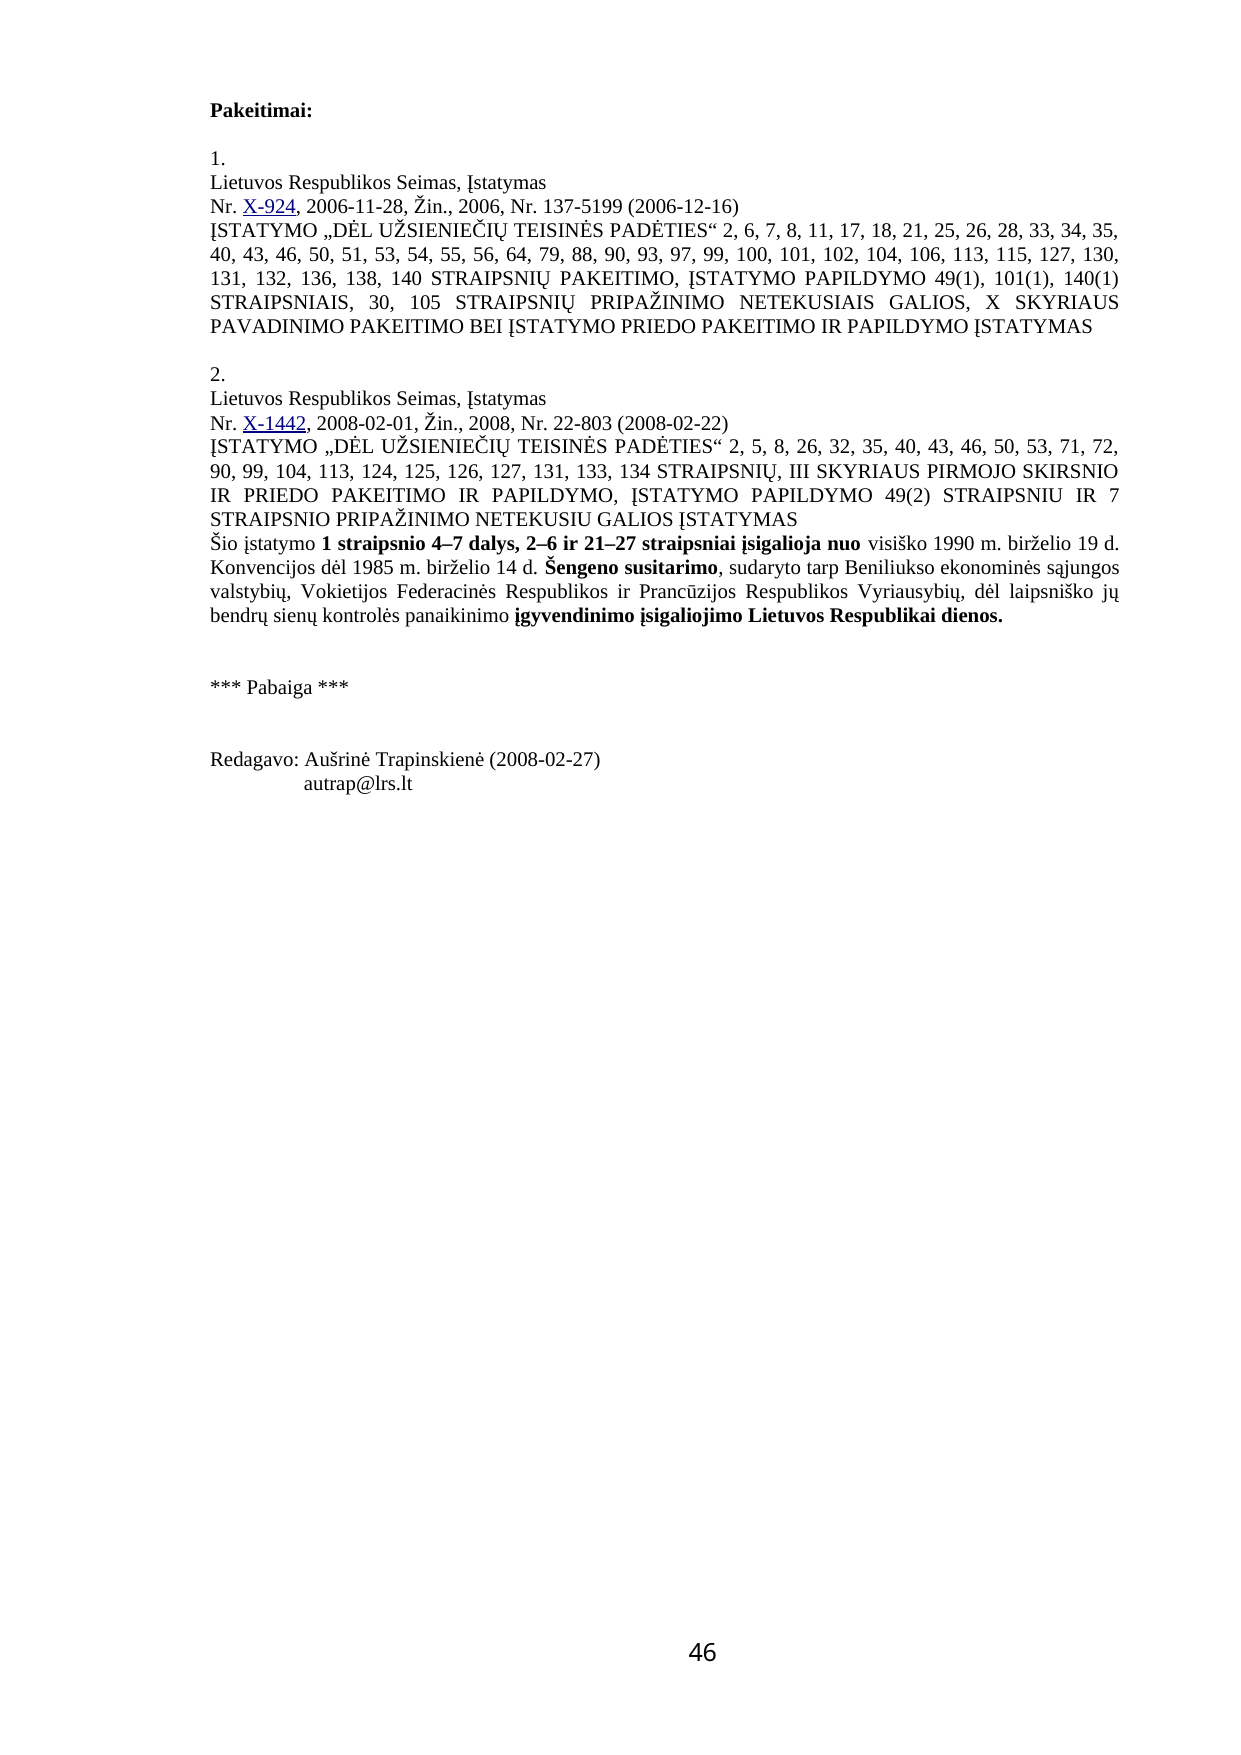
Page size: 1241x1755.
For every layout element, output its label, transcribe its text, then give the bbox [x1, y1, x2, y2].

text Lietuvos Respublikos Seimas, Įstatymas [210, 386, 1120, 410]
text Redagavo: Aušrinė Trapinskienė (2008-02-27) [210, 747, 1120, 771]
text 2. [210, 362, 1120, 386]
text 1. [210, 146, 1120, 170]
text Nr. X-924, 2006-11-28, Žin., 2006, Nr. 137-5199 (2006-12-16) [210, 194, 1120, 218]
text autrap@lrs.lt [210, 771, 1120, 795]
text ĮSTATYMO „DĖL UŽSIENIEČIŲ TEISINĖS PADĖTIES“ 2, 6, 7, 8, 11, 17, 18, 21, 25, 26, 28, 33, 34, 35, 40, 43, 46, 50, 51, 53, 54, 55, 56, 64, 79, 88, 90, 93, 97, 99, 100, 101, 102, 104, 106, 113, 115, 127, 130, 131, 132, 136, 138, 140 STRAIPSNIŲ PAKEITIMO, ĮSTATYMO PAPILDYMO 49(1), 101(1), 140(1) STRAIPSNIAIS, 30, 105 STRAIPSNIŲ PRIPAŽINIMO NETEKUSIAIS GALIOS, X SKYRIAUS PAVADINIMO PAKEITIMO BEI ĮSTATYMO PRIEDO PAKEITIMO IR PAPILDYMO ĮSTATYMAS [210, 218, 1120, 338]
text Lietuvos Respublikos Seimas, Įstatymas [210, 170, 1120, 194]
text ĮSTATYMO „DĖL UŽSIENIEČIŲ TEISINĖS PADĖTIES“ 2, 5, 8, 26, 32, 35, 40, 43, 46, 50, 53, 71, 72, 90, 99, 104, 113, 124, 125, 126, 127, 131, 133, 134 STRAIPSNIŲ, III SKYRIAUS PIRMOJO SKIRSNIO IR PRIEDO PAKEITIMO IR PAPILDYMO, ĮSTATYMO PAPILDYMO 49(2) STRAIPSNIU IR 7 STRAIPSNIO PRIPAŽINIMO NETEKUSIU GALIOS ĮSTATYMAS [210, 434, 1120, 531]
text *** Pabaiga *** [210, 675, 1120, 699]
text Nr. X-1442, 2008-02-01, Žin., 2008, Nr. 22-803 (2008-02-22) [210, 410, 1120, 434]
text Pakeitimai: [210, 98, 1120, 122]
text Šio įstatymo 1 straipsnio 4–7 dalys, 2–6 ir 21–27 straipsniai įsigalioja nuo visiško 1990 m. birželio 19 d. Konvencijos dėl 1985 m. birželio 14 d. Šengeno susitarimo, sudaryto tarp Beniliukso ekonominės sąjungos valstybių, Vokietijos Federacinės Respublikos ir Prancūzijos Respublikos Vyriausybių, dėl laipsniško jų bendrų sienų kontrolės panaikinimo įgyvendinimo įsigaliojimo Lietuvos Respublikai dienos. [210, 531, 1120, 627]
